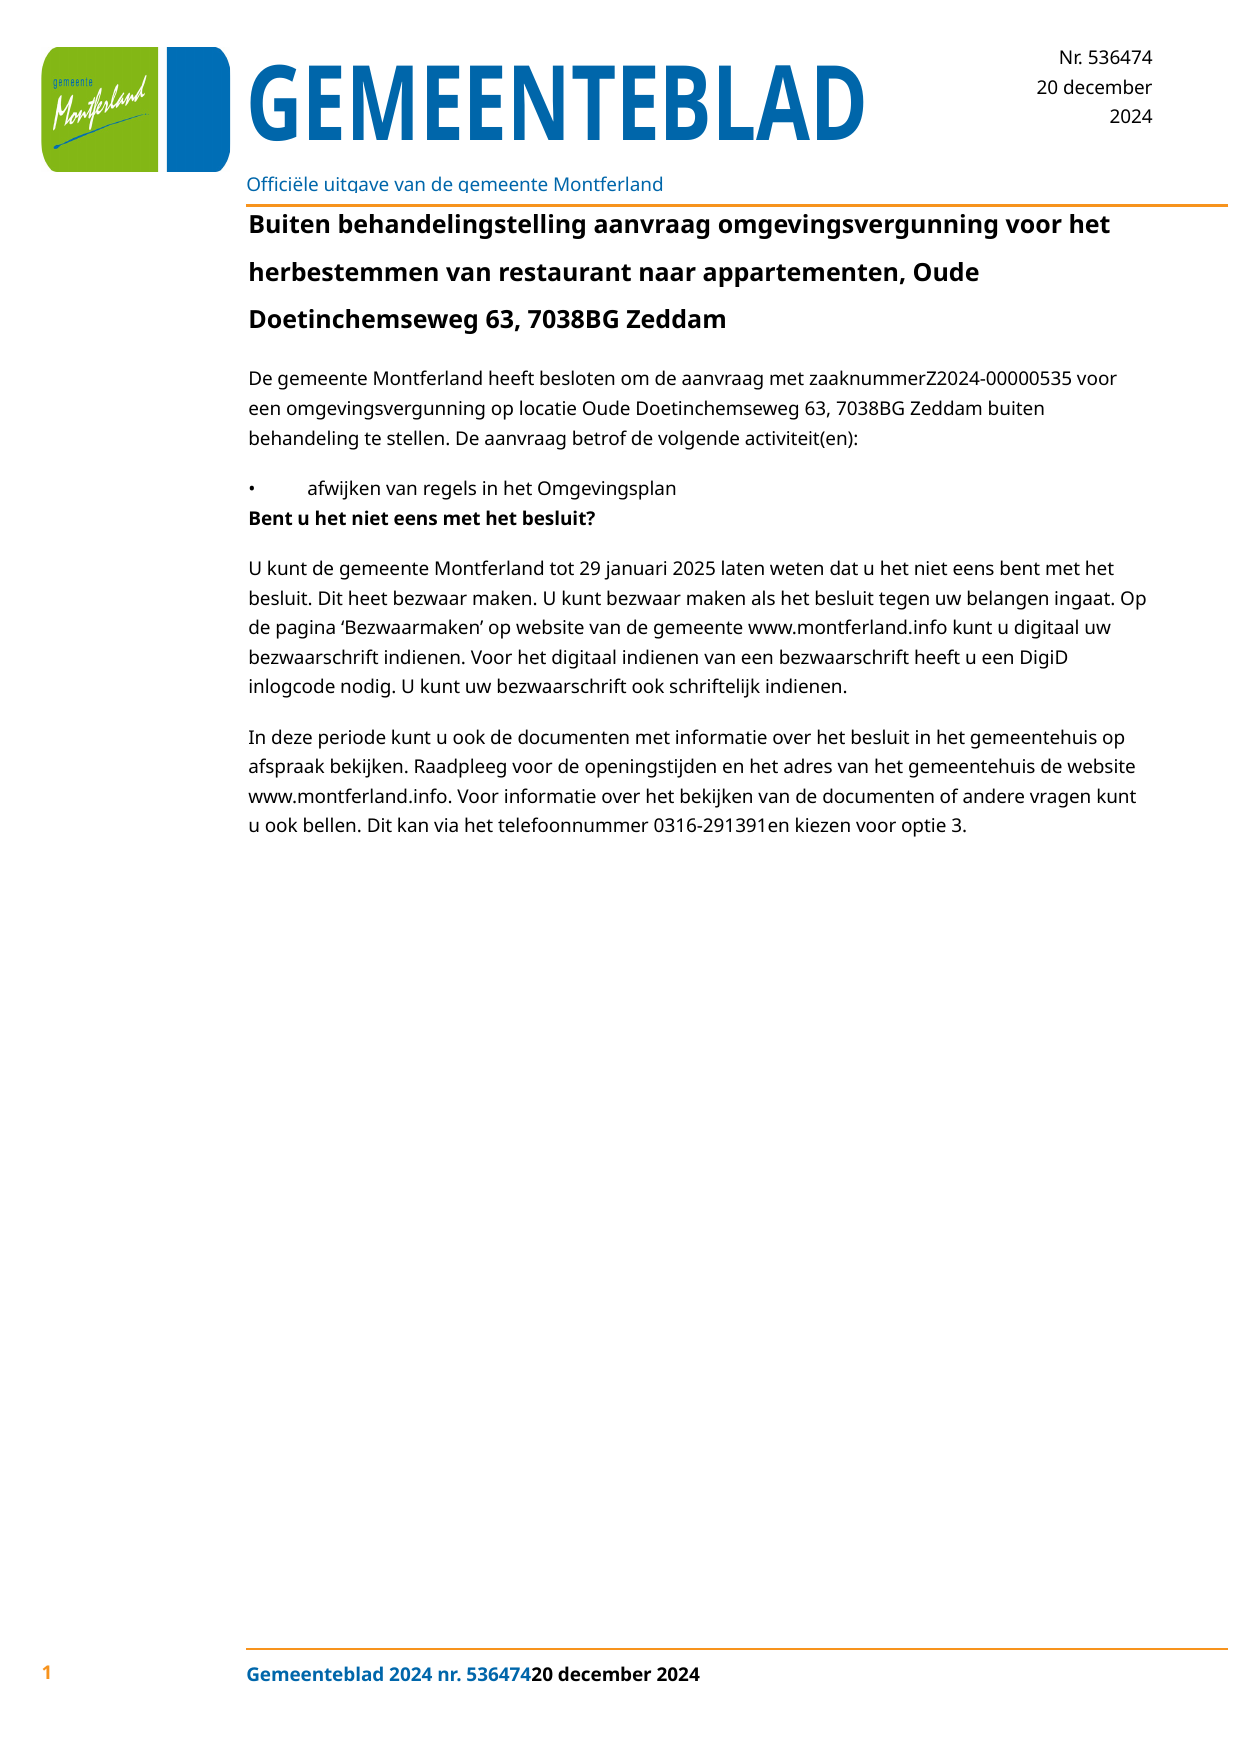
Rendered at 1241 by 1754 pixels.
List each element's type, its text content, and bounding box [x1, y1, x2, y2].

text Buiten behandelingstelling aanvraag omgevingsvergunning voor het herbestemmen van restaurant naar appartementen, Oude Doetinchemseweg 63, 7038BG Zeddam [248, 207, 1152, 336]
list afwijken van regels in het Omgevingsplan [248, 475, 1152, 501]
text U kunt de gemeente Montferland tot 29 januari 2025 laten weten dat u het niet eens bent met het besluit. Dit heet bezwaar maken. U kunt bezwaar maken als het besluit tegen uw belangen ingaat. Op de pagina ‘Bezwaarmaken’ op website van de gemeente www.montferland.info kunt u digitaal uw bezwaarschrift indienen. Voor het digitaal indienen van een bezwaarschrift heeft u een DigiD inlogcode nodig. U kunt uw bezwaarschrift ook schriftelijk indienen. [248, 555, 1152, 699]
text De gemeente Montferland heeft besloten om de aanvraag met zaaknummerZ2024-00000535 voor een omgevingsvergunning op locatie Oude Doetinchemseweg 63, 7038BG Zeddam buiten behandeling te stellen. De aanvraag betrof de volgende activiteit(en): [248, 366, 1152, 450]
text Bent u het niet eens met het besluit? [248, 505, 1152, 530]
text In deze periode kunt u ook de documenten met informatie over het besluit in het gemeentehuis op afspraak bekijken. Raadpleeg voor de openingstijden en het adres van het gemeentehuis de website www.montferland.info. Voor informatie over het bekijken van de documenten of andere vragen kunt u ook bellen. Dit kan via het telefoonnummer 0316-291391en kiezen voor optie 3. [248, 724, 1152, 838]
picture [41, 47, 231, 172]
